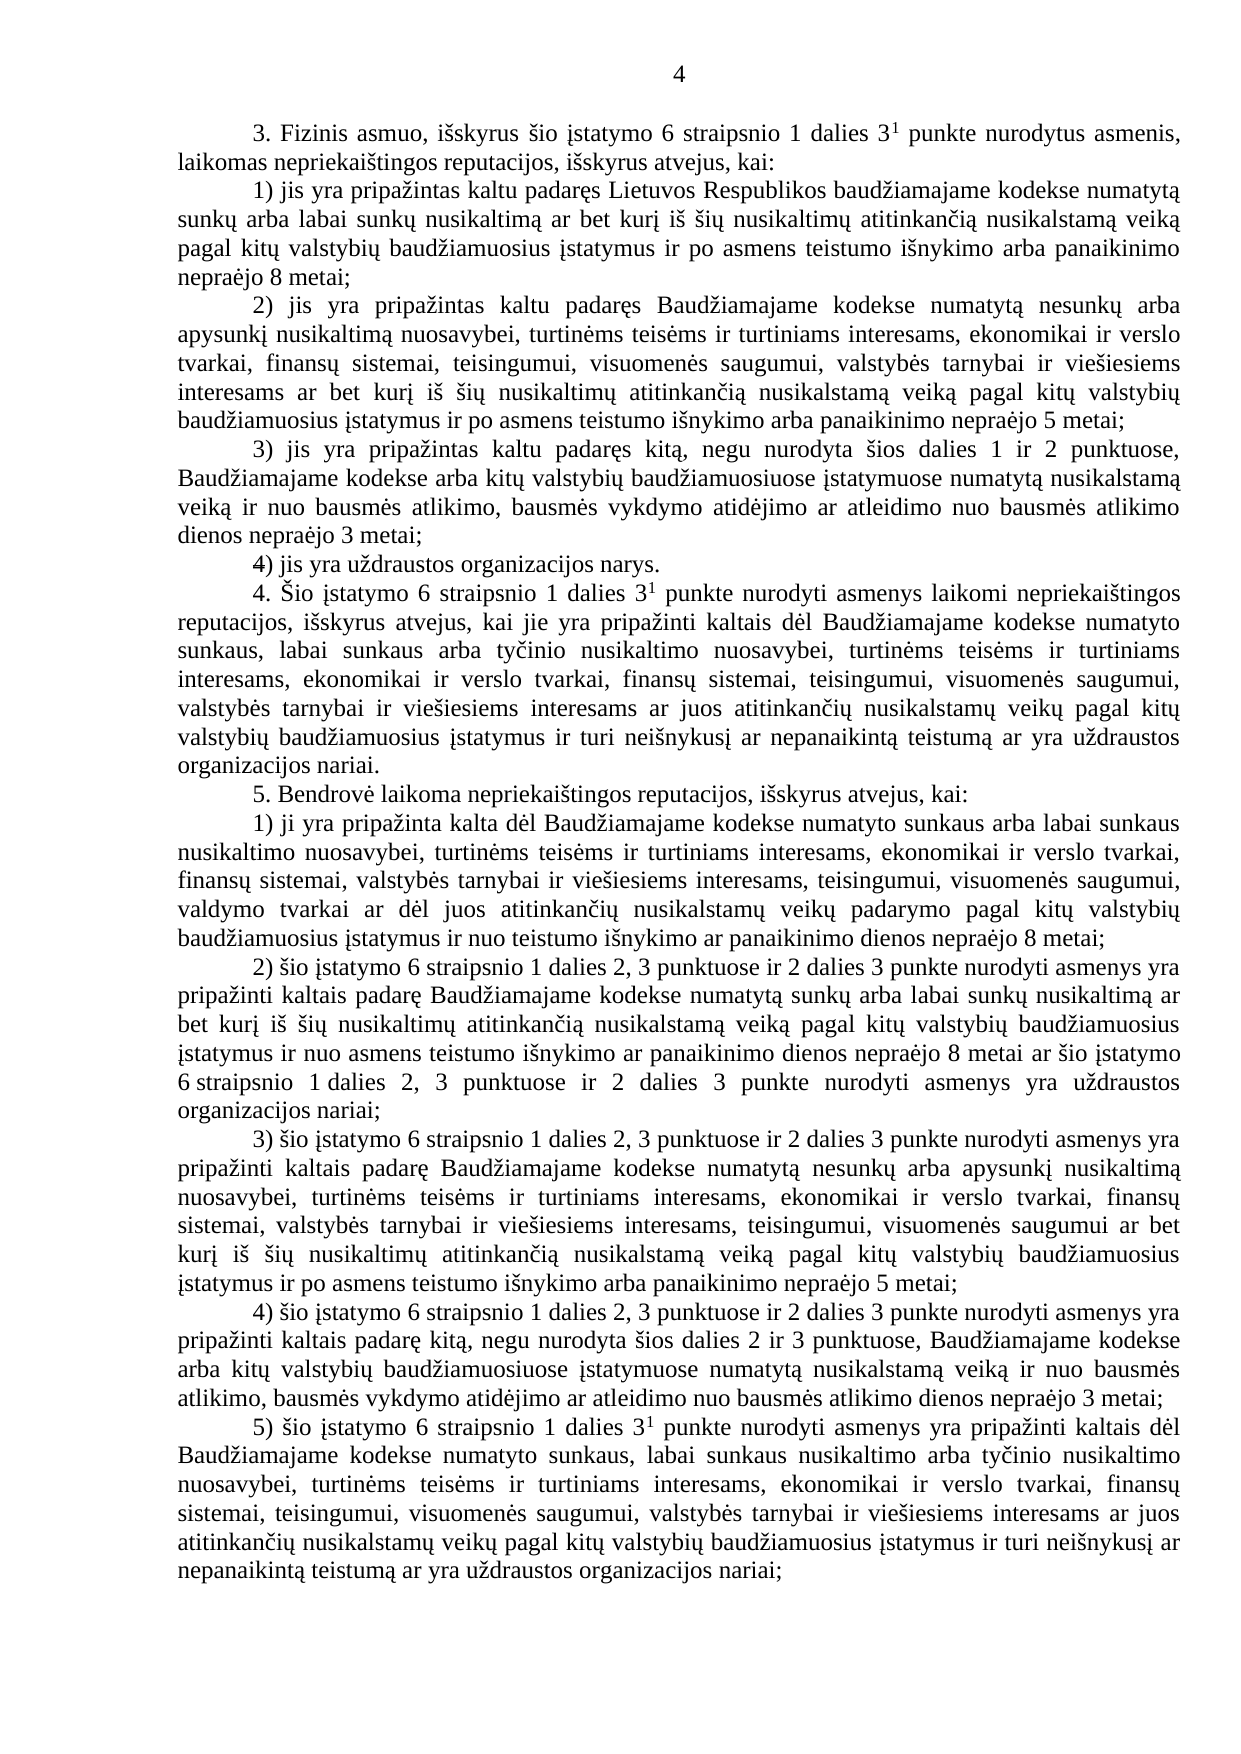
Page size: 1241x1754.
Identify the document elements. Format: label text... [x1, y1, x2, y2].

text 4) jis yra uždraustos organizacijos narys. [177, 549, 1181, 578]
text 1) ji yra pripažinta kalta dėl Baudžiamajame kodekse numatyto sunkaus arba labai sunkaus nusikaltimo nuosavybei, turtinėms teisėms ir turtiniams interesams, ekonomikai ir verslo tvarkai, finansų sistemai, valstybės tarnybai ir viešiesiems interesams, teisingumui, visuomenės saugumui, valdymo tvarkai ar dėl juos atitinkančių nusikalstamų veikų padarymo pagal kitų valstybių baudžiamuosius įstatymus ir nuo teistumo išnykimo ar panaikinimo dienos nepraėjo 8 metai; [177, 808, 1181, 952]
text 2) šio įstatymo 6 straipsnio 1 dalies 2, 3 punktuose ir 2 dalies 3 punkte nurodyti asmenys yra pripažinti kaltais padarę Baudžiamajame kodekse numatytą sunkų arba labai sunkų nusikaltimą ar bet kurį iš šių nusikaltimų atitinkančią nusikalstamą veiką pagal kitų valstybių baudžiamuosius įstatymus ir nuo asmens teistumo išnykimo ar panaikinimo dienos nepraėjo 8 metai ar šio įstatymo 6 straipsnio 1 dalies 2, 3 punktuose ir 2 dalies 3 punkte nurodyti asmenys yra uždraustos organizacijos nariai; [177, 952, 1181, 1124]
text 3) jis yra pripažintas kaltu padaręs kitą, negu nurodyta šios dalies 1 ir 2 punktuose, Baudžiamajame kodekse arba kitų valstybių baudžiamuosiuose įstatymuose numatytą nusikalstamą veiką ir nuo bausmės atlikimo, bausmės vykdymo atidėjimo ar atleidimo nuo bausmės atlikimo dienos nepraėjo 3 metai; [177, 434, 1181, 549]
text 4. Šio įstatymo 6 straipsnio 1 dalies 31 punkte nurodyti asmenys laikomi nepriekaištingos reputacijos, išskyrus atvejus, kai jie yra pripažinti kaltais dėl Baudžiamajame kodekse numatyto sunkaus, labai sunkaus arba tyčinio nusikaltimo nuosavybei, turtinėms teisėms ir turtiniams interesams, ekonomikai ir verslo tvarkai, finansų sistemai, teisingumui, visuomenės saugumui, valstybės tarnybai ir viešiesiems interesams ar juos atitinkančių nusikalstamų veikų pagal kitų valstybių baudžiamuosius įstatymus ir turi neišnykusį ar nepanaikintą teistumą ar yra uždraustos organizacijos nariai. [177, 578, 1181, 779]
text 5) šio įstatymo 6 straipsnio 1 dalies 31 punkte nurodyti asmenys yra pripažinti kaltais dėl Baudžiamajame kodekse numatyto sunkaus, labai sunkaus nusikaltimo arba tyčinio nusikaltimo nuosavybei, turtinėms teisėms ir turtiniams interesams, ekonomikai ir verslo tvarkai, finansų sistemai, teisingumui, visuomenės saugumui, valstybės tarnybai ir viešiesiems interesams ar juos atitinkančių nusikalstamų veikų pagal kitų valstybių baudžiamuosius įstatymus ir turi neišnykusį ar nepanaikintą teistumą ar yra uždraustos organizacijos nariai; [177, 1412, 1181, 1584]
text 3) šio įstatymo 6 straipsnio 1 dalies 2, 3 punktuose ir 2 dalies 3 punkte nurodyti asmenys yra pripažinti kaltais padarę Baudžiamajame kodekse numatytą nesunkų arba apysunkį nusikaltimą nuosavybei, turtinėms teisėms ir turtiniams interesams, ekonomikai ir verslo tvarkai, finansų sistemai, valstybės tarnybai ir viešiesiems interesams, teisingumui, visuomenės saugumui ar bet kurį iš šių nusikaltimų atitinkančią nusikalstamą veiką pagal kitų valstybių baudžiamuosius įstatymus ir po asmens teistumo išnykimo arba panaikinimo nepraėjo 5 metai; [177, 1124, 1181, 1297]
text 4) šio įstatymo 6 straipsnio 1 dalies 2, 3 punktuose ir 2 dalies 3 punkte nurodyti asmenys yra pripažinti kaltais padarę kitą, negu nurodyta šios dalies 2 ir 3 punktuose, Baudžiamajame kodekse arba kitų valstybių baudžiamuosiuose įstatymuose numatytą nusikalstamą veiką ir nuo bausmės atlikimo, bausmės vykdymo atidėjimo ar atleidimo nuo bausmės atlikimo dienos nepraėjo 3 metai; [177, 1297, 1181, 1412]
text 5. Bendrovė laikoma nepriekaištingos reputacijos, išskyrus atvejus, kai: [177, 779, 1181, 808]
text 1) jis yra pripažintas kaltu padaręs Lietuvos Respublikos baudžiamajame kodekse numatytą sunkų arba labai sunkų nusikaltimą ar bet kurį iš šių nusikaltimų atitinkančią nusikalstamą veiką pagal kitų valstybių baudžiamuosius įstatymus ir po asmens teistumo išnykimo arba panaikinimo nepraėjo 8 metai; [177, 176, 1181, 291]
text 2) jis yra pripažintas kaltu padaręs Baudžiamajame kodekse numatytą nesunkų arba apysunkį nusikaltimą nuosavybei, turtinėms teisėms ir turtiniams interesams, ekonomikai ir verslo tvarkai, finansų sistemai, teisingumui, visuomenės saugumui, valstybės tarnybai ir viešiesiems interesams ar bet kurį iš šių nusikaltimų atitinkančią nusikalstamą veiką pagal kitų valstybių baudžiamuosius įstatymus ir po asmens teistumo išnykimo arba panaikinimo nepraėjo 5 metai; [177, 291, 1181, 434]
text 3. Fizinis asmuo, išskyrus šio įstatymo 6 straipsnio 1 dalies 31 punkte nurodytus asmenis, laikomas nepriekaištingos reputacijos, išskyrus atvejus, kai: [177, 118, 1181, 176]
